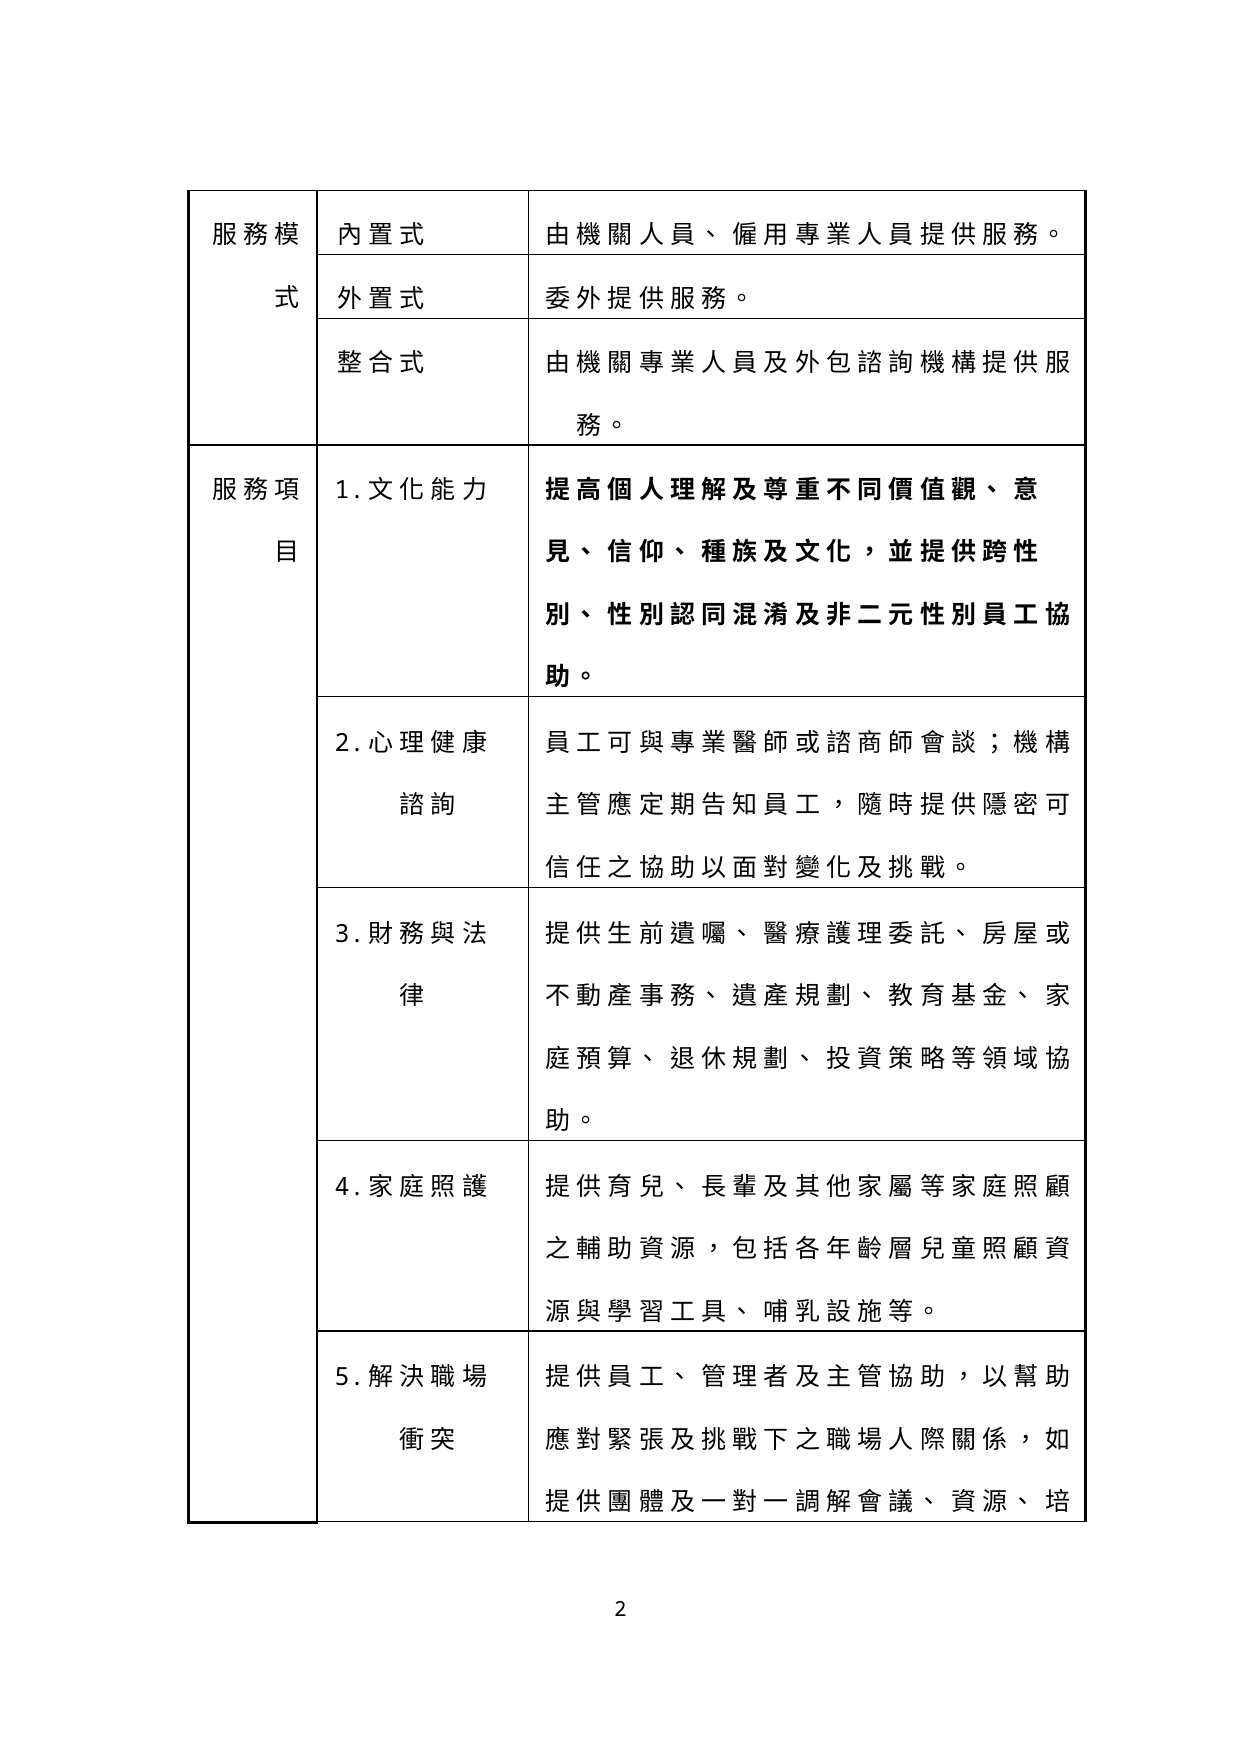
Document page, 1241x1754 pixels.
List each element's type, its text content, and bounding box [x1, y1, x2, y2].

table_cell 3.財務與法律 [318, 888, 528, 1139]
table_cell 整合式 [318, 319, 528, 444]
table_cell 服務模式 [190, 191, 316, 444]
table_cell 提高個人理解及尊重不同價值觀、意見、信仰、種族及文化，並提供跨性別、性別認同混淆及非二元性別員工協助。 [529, 446, 1084, 696]
table_cell 由機關人員、僱用專業人員提供服務。 [529, 191, 1084, 253]
table_cell 外置式 [318, 255, 528, 318]
table_cell 提供生前遺囑、醫療護理委託、房屋或不動產事務、遺產規劃、教育基金、家庭預算、退休規劃、投資策略等領域協助。 [529, 888, 1084, 1139]
table_cell 服務項目 [190, 446, 316, 1521]
table_cell 委外提供服務。 [529, 255, 1084, 318]
table_cell 內置式 [318, 191, 528, 253]
table_cell 4.家庭照護 [318, 1141, 528, 1330]
table_cell 2.心理健康諮詢 [318, 697, 528, 886]
table_cell 由機關專業人員及外包諮詢機構提供服務。 [529, 319, 1084, 444]
table_cell 5.解決職場衝突 [318, 1332, 528, 1521]
table_cell 提供育兒、長輩及其他家屬等家庭照顧之輔助資源，包括各年齡層兒童照顧資源與學習工具、哺乳設施等。 [529, 1141, 1084, 1330]
table_cell 提供員工、管理者及主管協助，以幫助應對緊張及挑戰下之職場人際關係，如提供團體及一對一調解會議、資源、培 [529, 1332, 1084, 1521]
table_cell 1.文化能力 [318, 446, 528, 696]
table_cell 員工可與專業醫師或諮商師會談；機構主管應定期告知員工，隨時提供隱密可信任之協助以面對變化及挑戰。 [529, 697, 1084, 886]
